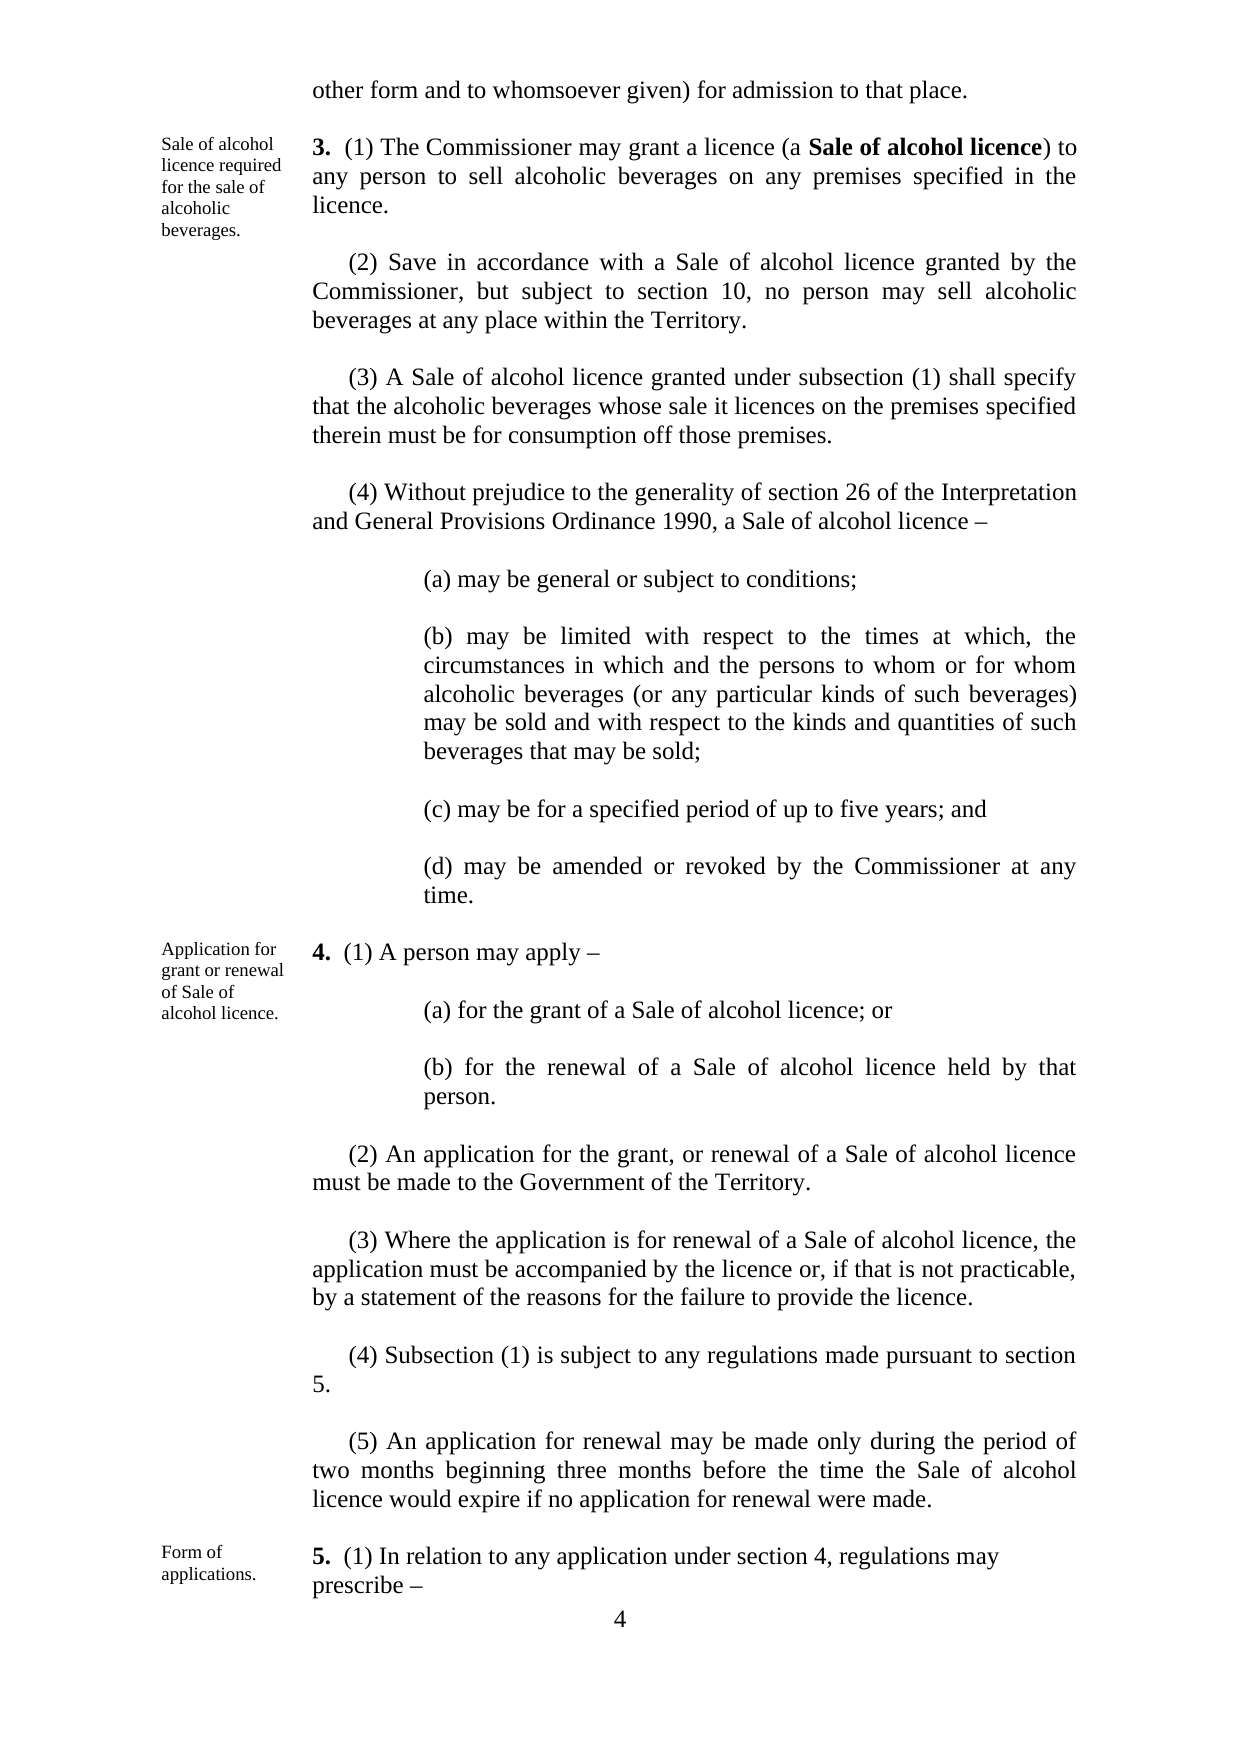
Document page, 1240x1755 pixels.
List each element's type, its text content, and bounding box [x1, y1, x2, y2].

table_cell [150, 75, 301, 132]
table_cell 3. (1) The Commissioner may grant a licence (a Sale of alcohol licence) to any person to sell alcoholic beverages on any premises specified in the licence. (2) Save in accordance with a Sale of alcohol licence granted by the Commissioner, but subject to section 10, no person may sell alcoholic beverages at any place within the Territory. (3) A Sale of alcohol licence granted under subsection (1) shall specify that the alcoholic beverages whose sale it licences on the premises specified therein must be for consumption off those premises. (4) Without prejudice to the generality of section 26 of the Interpretation and General Provisions Ordinance 1990, a Sale of alcohol licence – (a) may be general or subject to conditions; (b) may be limited with respect to the times at which, the circumstances in which and the persons to whom or for whom alcoholic beverages (or any particular kinds of such beverages) may be sold and with respect to the kinds and quantities of such beverages that may be sold; (c) may be for a specified period of up to five years; and (d) may be amended or revoked by the Commissioner at any time. [301, 133, 1088, 937]
table_cell 4. (1) A person may apply – (a) for the grant of a Sale of alcohol licence; or (b) for the renewal of a Sale of alcohol licence held by that person. (2) An application for the grant, or renewal of a Sale of alcohol licence must be made to the Government of the Territory. (3) Where the application is for renewal of a Sale of alcohol licence, the application must be accompanied by the licence or, if that is not practicable, by a statement of the reasons for the failure to provide the licence. (4) Subsection (1) is subject to any regulations made pursuant to section 5. (5) An application for renewal may be made only during the period of two months beginning three months before the time the Sale of alcohol licence would expire if no application for renewal were made. [301, 938, 1088, 1541]
table_cell Application for grant or renewal of Sale of alcohol licence. [150, 938, 301, 1541]
table_cell 5. (1) In relation to any application under section 4, regulations may prescribe – [301, 1541, 1088, 1604]
table_cell other form and to whomsoever given) for admission to that place. [301, 75, 1088, 132]
table_cell Form of applications. [150, 1541, 301, 1604]
table_cell Sale of alcohol licence required for the sale of alcoholic beverages. [150, 133, 301, 937]
